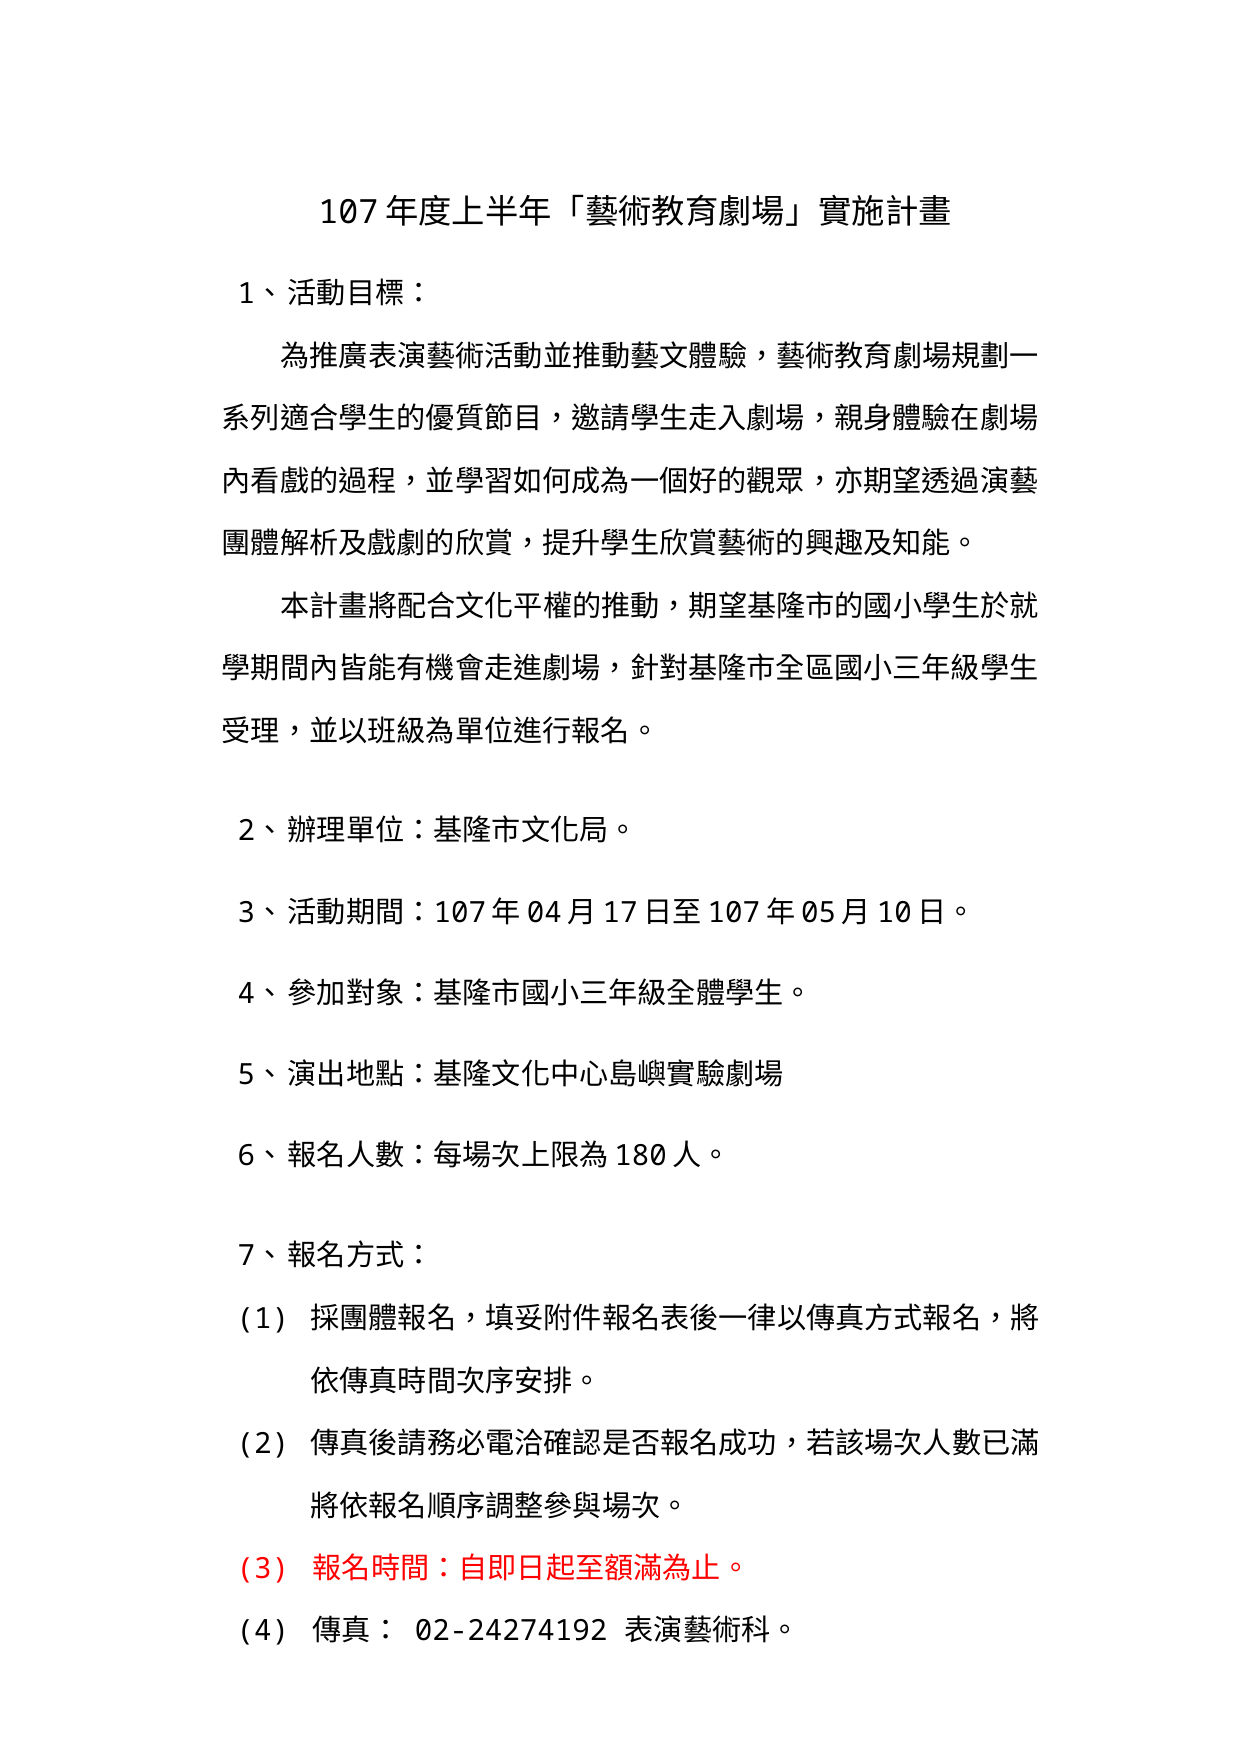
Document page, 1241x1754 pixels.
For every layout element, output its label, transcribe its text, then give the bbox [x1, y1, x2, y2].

list 活動目標： [237, 249, 1053, 312]
list 傳真後請務必電洽確認是否報名成功，若該場次人數已滿將依報名順序調整參與場次。 [236, 1399, 1053, 1524]
list 報名人數：每場次上限為180人。 [237, 1112, 1053, 1174]
list 參加對象：基隆市國小三年級全體學生。 [237, 949, 1053, 1012]
list 報名方式： [237, 1212, 1053, 1274]
list 活動期間：107年04月17日至107年05月10日。 [237, 868, 1053, 930]
list 傳真： 02-24274192 表演藝術科。 [236, 1587, 1053, 1649]
text 本計畫將配合文化平權的推動，期望基隆市的國小學生於就學期間內皆能有機會走進劇場，針對基隆市全區國小三年級學生受理，並以班級為單位進行報名。 [221, 562, 1053, 749]
list 辦理單位：基隆市文化局。 [237, 787, 1053, 849]
list 演出地點：基隆文化中心島嶼實驗劇場 [237, 1030, 1053, 1093]
list 採團體報名，填妥附件報名表後一律以傳真方式報名，將依傳真時間次序安排。 [236, 1274, 1053, 1399]
text 107年度上半年「藝術教育劇場」實施計畫 [162, 168, 1053, 230]
list 報名時間：自即日起至額滿為止。 [236, 1524, 1053, 1587]
text 為推廣表演藝術活動並推動藝文體驗，藝術教育劇場規劃一系列適合學生的優質節目，邀請學生走入劇場，親身體驗在劇場內看戲的過程，並學習如何成為一個好的觀眾，亦期望透過演藝團體解析及戲劇的欣賞，提升學生欣賞藝術的興趣及知能。 [221, 312, 1053, 562]
